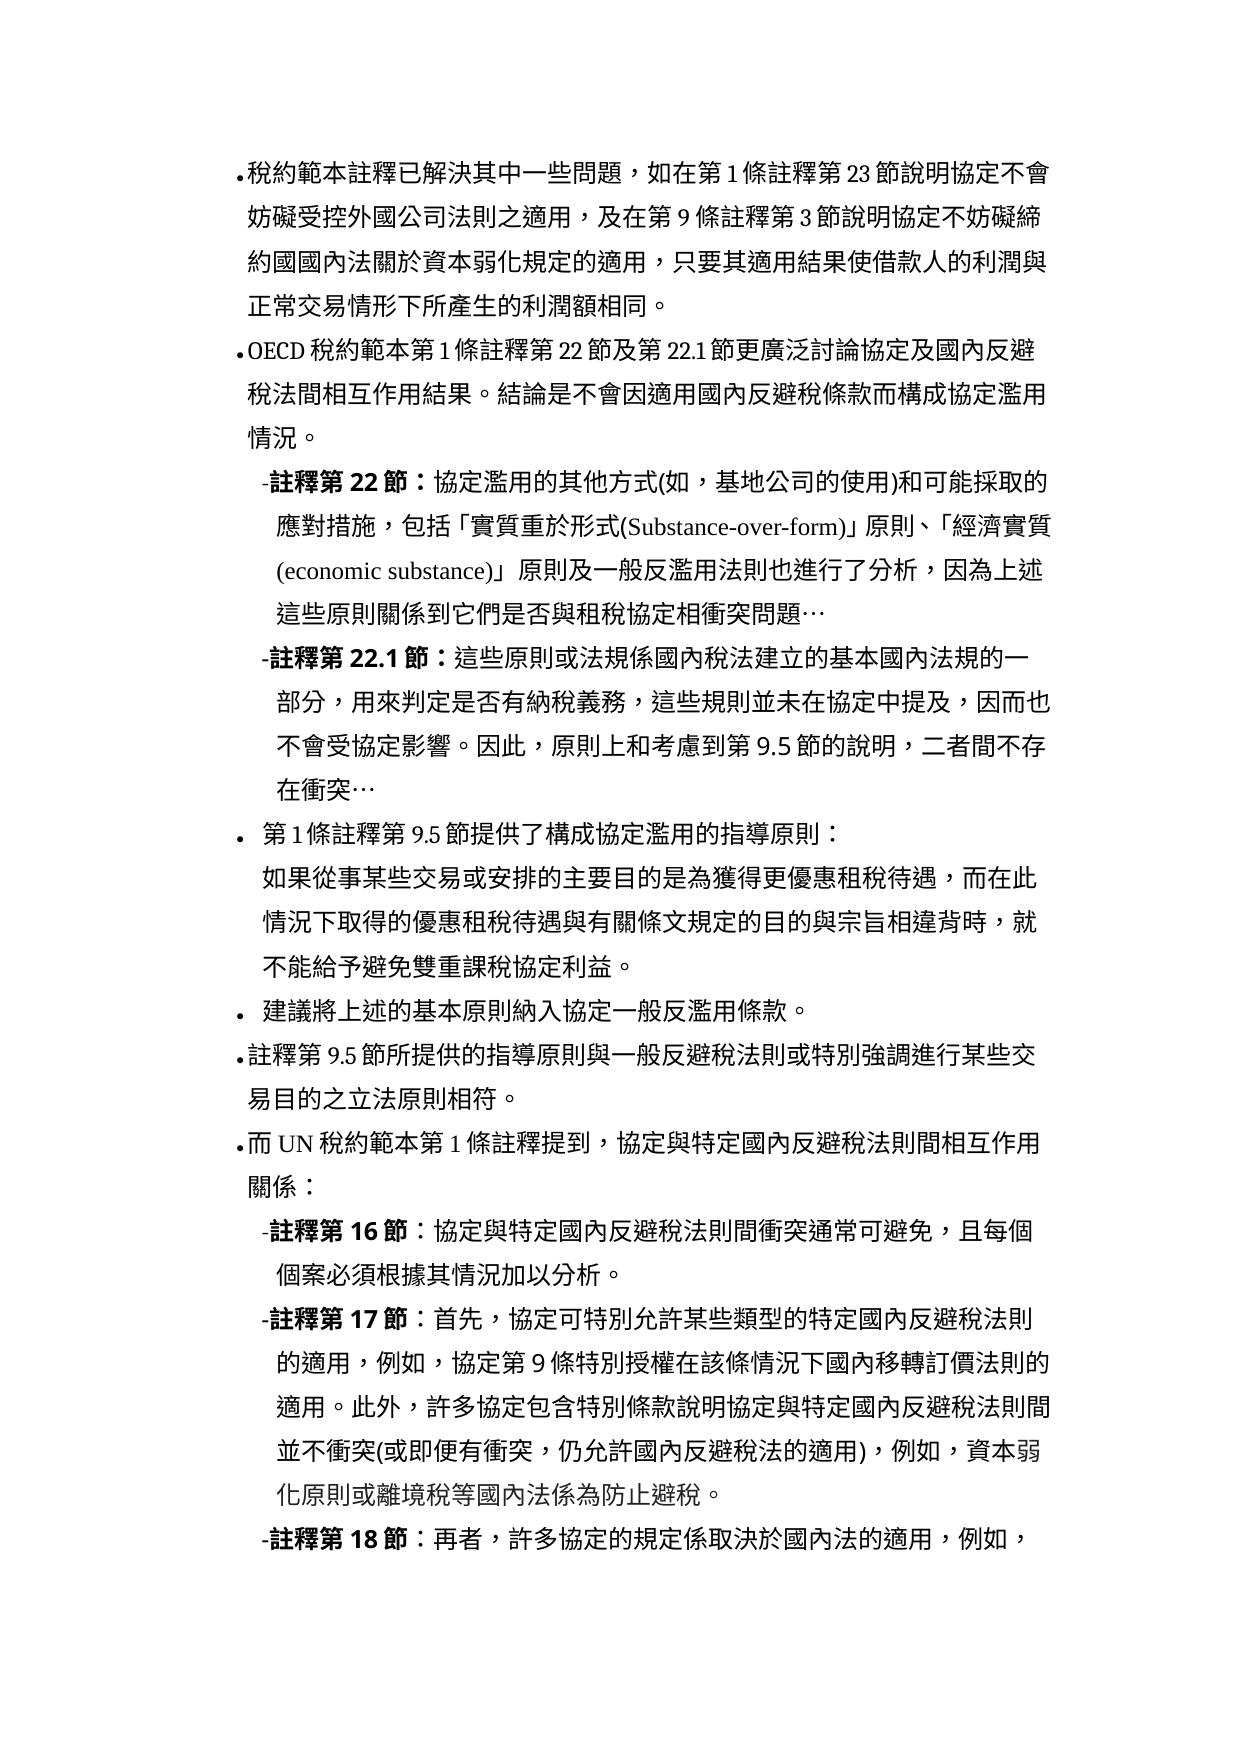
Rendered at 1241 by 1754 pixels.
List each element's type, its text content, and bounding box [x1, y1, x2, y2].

list 而UN稅約範本第1條註釋提到，協定與特定國內反避稅法則間相互作用關係： [236, 1119, 1053, 1207]
text 如果從事某些交易或安排的主要目的是為獲得更優惠租稅待遇，而在此情況下取得的優惠租稅待遇與有關條文規定的目的與宗旨相違背時，就不能給予避免雙重課稅協定利益。 [262, 855, 1053, 987]
list 稅約範本註釋已解決其中一些問題，如在第1條註釋第23節說明協定不會妨礙受控外國公司法則之適用，及在第9條註釋第3節說明協定不妨礙締約國國內法關於資本弱化規定的適用，只要其適用結果使借款人的利潤與正常交易情形下所產生的利潤額相同。 [236, 150, 1053, 326]
list OECD稅約範本第1條註釋第22節及第22.1節更廣泛討論協定及國內反避稅法間相互作用結果。結論是不會因適用國內反避稅條款而構成協定濫用情況。 [236, 326, 1053, 458]
text -註釋第22.1節：這些原則或法規係國內稅法建立的基本國內法規的一部分，用來判定是否有納稅義務，這些規則並未在協定中提及，因而也不會受協定影響。因此，原則上和考慮到第9.5節的說明，二者間不存在衝突… [261, 635, 1053, 811]
list 建議將上述的基本原則納入協定一般反濫用條款。 [236, 987, 1053, 1031]
text -註釋第18節：再者，許多協定的規定係取決於國內法的適用，例如， [261, 1516, 1053, 1560]
list 註釋第9.5節所提供的指導原則與一般反避稅法則或特別強調進行某些交易目的之立法原則相符。 [236, 1031, 1053, 1119]
list 第1條註釋第9.5節提供了構成協定濫用的指導原則： [236, 811, 1053, 855]
text -註釋第16節：協定與特定國內反避稅法則間衝突通常可避免，且每個個案必須根據其情況加以分析。 [261, 1207, 1053, 1296]
text -註釋第22節：協定濫用的其他方式(如，基地公司的使用)和可能採取的應對措施，包括「實質重於形式(Substance-over-form)」原則、「經濟實質(economic substance)」原則及一般反濫用法則也進行了分析，因為上述這些原則關係到它們是否與租稅協定相衝突問題… [261, 458, 1053, 635]
text -註釋第17節：首先，協定可特別允許某些類型的特定國內反避稅法則的適用，例如，協定第9條特別授權在該條情況下國內移轉訂價法則的適用。此外，許多協定包含特別條款說明協定與特定國內反避稅法則間並不衝突(或即便有衝突，仍允許國內反避稅法的適用)，例如，資本弱化原則或離境稅等國內法係為防止避稅。 [261, 1296, 1053, 1516]
